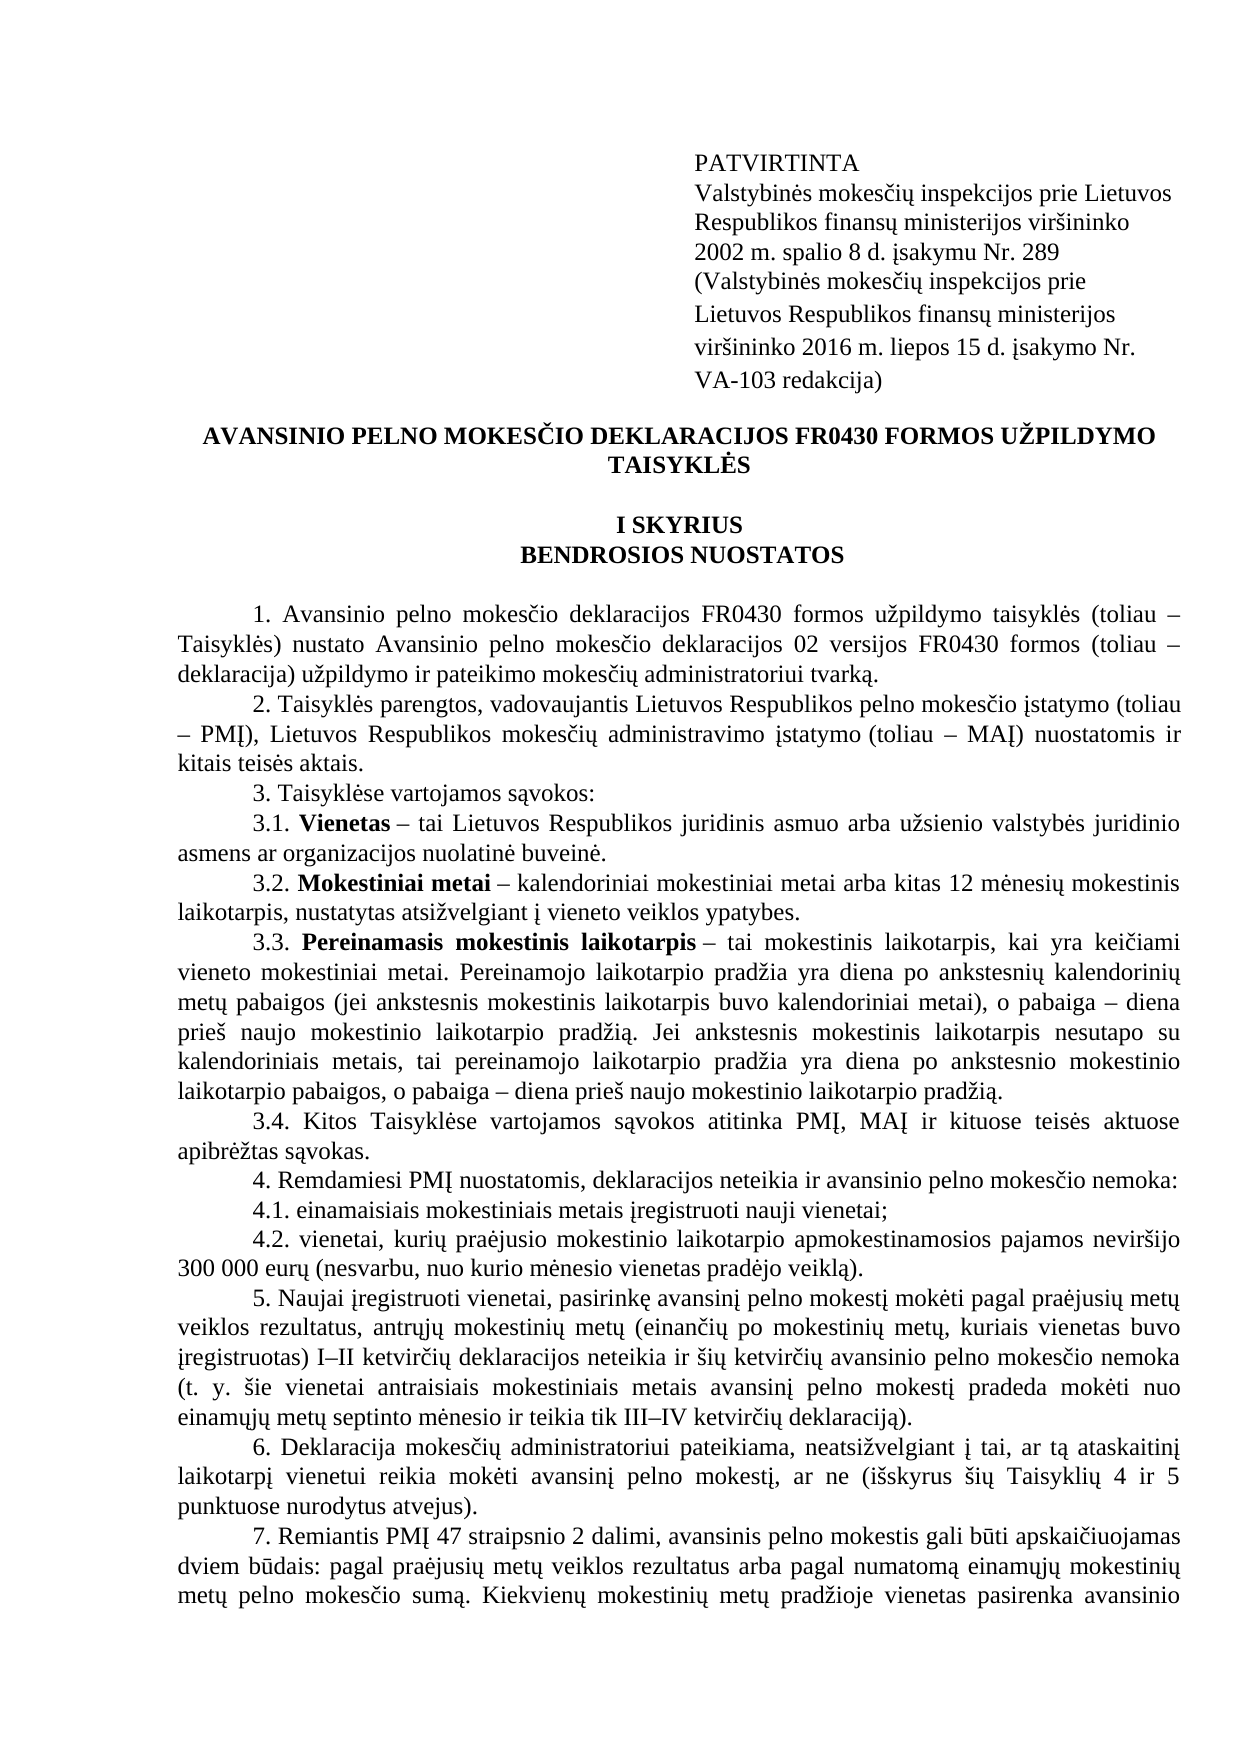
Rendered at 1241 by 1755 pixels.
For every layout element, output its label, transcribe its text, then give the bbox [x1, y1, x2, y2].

text 2. Taisyklės parengtos, vadovaujantis Lietuvos Respublikos pelno mokesčio įstatymo (toliau – PMĮ), Lietuvos Respublikos mokesčių administravimo įstatymo (toliau – MAĮ) nuostatomis ir kitais teisės aktais. [177, 688, 1181, 777]
text 4.2. vienetai, kurių praėjusio mokestinio laikotarpio apmokestinamosios pajamos neviršijo 300 000 eurų (nesvarbu, nuo kurio mėnesio vienetas pradėjo veiklą). [177, 1224, 1181, 1282]
text 3. Taisyklėse vartojamos sąvokos: [177, 777, 1181, 807]
text I SKYRIUS [177, 509, 1181, 539]
text 4. Remdamiesi PMĮ nuostatomis, deklaracijos neteikia ir avansinio pelno mokesčio nemoka: [177, 1164, 1181, 1194]
text (Valstybinės mokesčių inspekcijos prie Lietuvos Respublikos finansų ministerijos viršininko 2016 m. liepos 15 d. įsakymo Nr. VA-103 redakcija) [694, 266, 1152, 394]
text 3.3. Pereinamasis mokestinis laikotarpis – tai mokestinis laikotarpis, kai yra keičiami vieneto mokestiniai metai. Pereinamojo laikotarpio pradžia yra diena po ankstesnių kalendorinių metų pabaigos (jei ankstesnis mokestinis laikotarpis buvo kalendoriniai metai), o pabaiga – diena prieš naujo mokestinio laikotarpio pradžią. Jei ankstesnis mokestinis laikotarpis nesutapo su kalendoriniais metais, tai pereinamojo laikotarpio pradžia yra diena po ankstesnio mokestinio laikotarpio pabaigos, o pabaiga – diena prieš naujo mokestinio laikotarpio pradžią. [177, 926, 1181, 1105]
text 6. Deklaracija mokesčių administratoriui pateikiama, neatsižvelgiant į tai, ar tą ataskaitinį laikotarpį vienetui reikia mokėti avansinį pelno mokestį, ar ne (išskyrus šių Taisyklių 4 ir 5 punktuose nurodytus atvejus). [177, 1431, 1181, 1520]
text 5. Naujai įregistruoti vienetai, pasirinkę avansinį pelno mokestį mokėti pagal praėjusių metų veiklos rezultatus, antrųjų mokestinių metų (einančių po mokestinių metų, kuriais vienetas buvo įregistruotas) I–II ketvirčių deklaracijos neteikia ir šių ketvirčių avansinio pelno mokesčio nemoka (t. y. šie vienetai antraisiais mokestiniais metais avansinį pelno mokestį pradeda mokėti nuo einamųjų metų septinto mėnesio ir teikia tik III–IV ketvirčių deklaraciją). [177, 1282, 1181, 1431]
text 3.1. Vienetas – tai Lietuvos Respublikos juridinis asmuo arba užsienio valstybės juridinio asmens ar organizacijos nuolatinė buveinė. [177, 807, 1181, 867]
text 7. Remiantis PMĮ 47 straipsnio 2 dalimi, avansinis pelno mokestis gali būti apskaičiuojamas dviem būdais: pagal praėjusių metų veiklos rezultatus arba pagal numatomą einamųjų mokestinių metų pelno mokesčio sumą. Kiekvienų mokestinių metų pradžioje vienetas pasirenka avansinio [177, 1520, 1181, 1609]
text BENDROSIOS NUOSTATOS [177, 539, 1181, 569]
text Valstybinės mokesčių inspekcijos prie Lietuvos Respublikos finansų ministerijos viršininko 2002 m. spalio 8 d. įsakymu Nr. 289 [694, 177, 1181, 266]
text AVANSINIO PELNO MOKESČIO DEKLARACIJOS FR0430 FORMOS UŽPILDYMO TAISYKLĖS [177, 420, 1181, 479]
text 3.4. Kitos Taisyklėse vartojamos sąvokos atitinka PMĮ, MAĮ ir kituose teisės aktuose apibrėžtas sąvokas. [177, 1105, 1181, 1164]
text 1. Avansinio pelno mokesčio deklaracijos FR0430 formos užpildymo taisyklės (toliau – Taisyklės) nustato Avansinio pelno mokesčio deklaracijos 02 versijos FR0430 formos (toliau – deklaracija) užpildymo ir pateikimo mokesčių administratoriui tvarką. [177, 598, 1181, 688]
text 3.2. Mokestiniai metai – kalendoriniai mokestiniai metai arba kitas 12 mėnesių mokestinis laikotarpis, nustatytas atsižvelgiant į vieneto veiklos ypatybes. [177, 867, 1181, 926]
text 4.1. einamaisiais mokestiniais metais įregistruoti nauji vienetai; [177, 1194, 1181, 1224]
text PATVIRTINTA [694, 147, 1181, 177]
